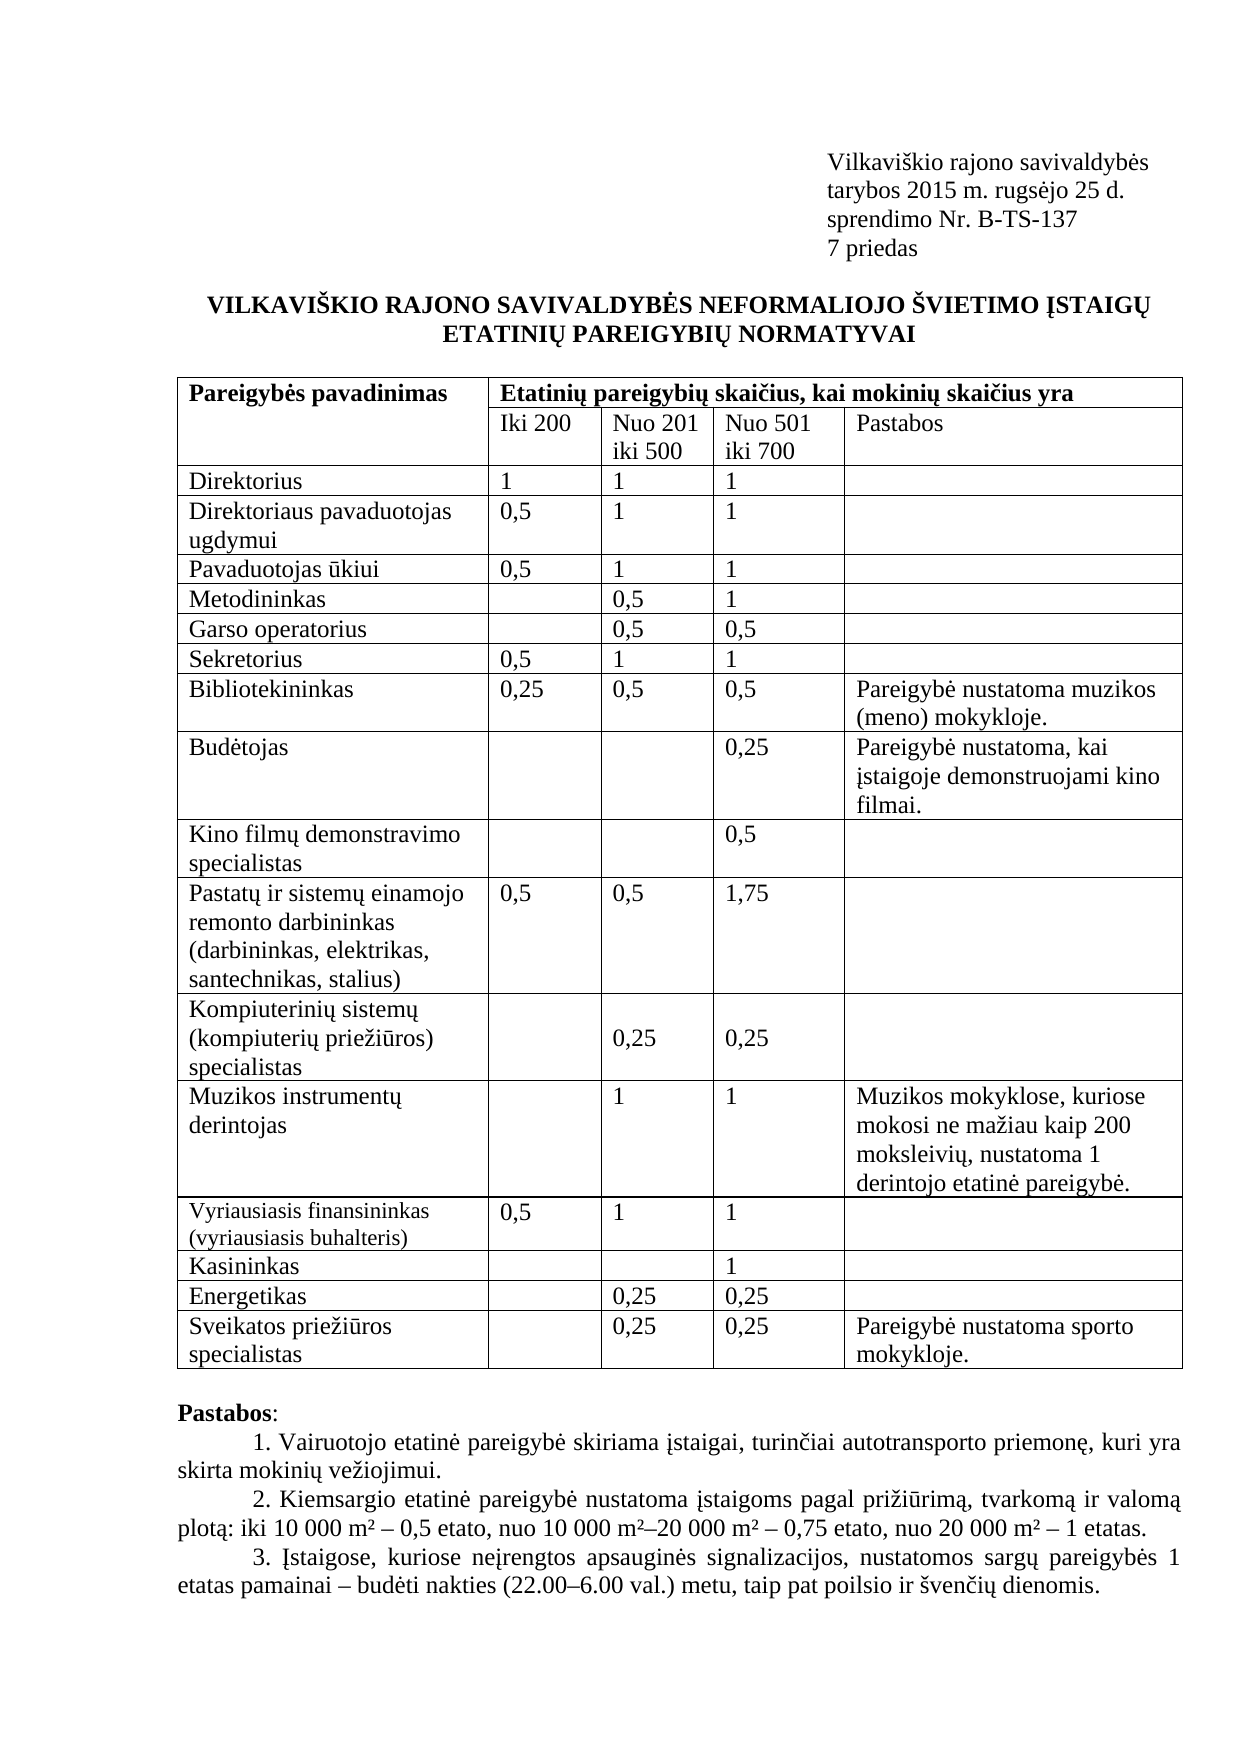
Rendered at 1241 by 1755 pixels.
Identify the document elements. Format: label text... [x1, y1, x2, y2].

text sprendimo Nr. B-TS-137 [177, 204, 1181, 233]
text VILKAVIŠKIO RAJONO SAVIVALDYBĖS NEFORMALIOJO ŠVIETIMO ĮSTAIGŲ ETATINIŲ PAREIGYBIŲ NORMATYVAI [177, 291, 1181, 348]
table_cell Direktoriaus pavaduotojas ugdymui [178, 496, 488, 553]
table_cell 0,25 [714, 1311, 844, 1368]
table_cell [489, 614, 601, 643]
table_cell Direktorius [178, 466, 488, 495]
table_cell 1 [714, 555, 844, 583]
table_cell [845, 820, 1182, 877]
table_cell 1 [714, 1081, 844, 1196]
text Vilkaviškio rajono savivaldybės [177, 147, 1181, 176]
table_cell [602, 820, 713, 877]
table_cell Bibliotekininkas [178, 674, 488, 731]
text 2. Kiemsargio etatinė pareigybė nustatoma įstaigoms pagal prižiūrimą, tvarkomą ir valomą plotą: iki 10 000 m² – 0,5 etato, nuo 10 000 m²–20 000 m² – 0,75 etato, nuo 20 000 m² – 1 etatas. [177, 1484, 1181, 1542]
table_cell 1 [489, 466, 601, 495]
table_cell 1 [602, 496, 713, 553]
table_cell Pastatų ir sistemų einamojo remonto darbininkas (darbininkas, elektrikas, santechnikas, stalius) [178, 878, 488, 993]
table_cell Energetikas [178, 1281, 488, 1310]
table_cell 1 [602, 466, 713, 495]
table_cell 0,25 [714, 732, 844, 818]
table_cell Muzikos mokyklose, kuriose mokosi ne mažiau kaip 200 moksleivių, nustatoma 1 derintojo etatinė pareigybė. [845, 1081, 1182, 1196]
table_cell 1 [602, 1198, 713, 1250]
table_cell [489, 1281, 601, 1310]
table_cell 0,5 [714, 614, 844, 643]
table_cell Kompiuterinių sistemų (kompiuterių priežiūros) specialistas [178, 994, 488, 1080]
table_cell Pareigybė nustatoma muzikos (meno) mokykloje. [845, 674, 1182, 731]
table_cell 0,5 [602, 878, 713, 993]
table_cell [602, 1251, 713, 1280]
table_cell Pareigybė nustatoma, kai įstaigoje demonstruojami kino filmai. [845, 732, 1182, 818]
table_cell Garso operatorius [178, 614, 488, 643]
table_cell 1 [602, 644, 713, 673]
table_cell [845, 994, 1182, 1080]
table_cell 0,25 [489, 674, 601, 731]
table_header Etatinių pareigybių skaičius, kai mokinių skaičius yra [489, 378, 1182, 407]
table_cell Muzikos instrumentų derintojas [178, 1081, 488, 1196]
table_cell [845, 1251, 1182, 1280]
table_cell Iki 200 [489, 408, 601, 465]
table_cell [489, 584, 601, 613]
table_cell Kasininkas [178, 1251, 488, 1280]
table_cell Nuo 501 iki 700 [714, 408, 844, 465]
table_cell 0,5 [489, 644, 601, 673]
table_header Pareigybės pavadinimas [178, 378, 488, 465]
table_cell 1 [714, 1251, 844, 1280]
table_cell [845, 1198, 1182, 1250]
table_cell 1 [714, 584, 844, 613]
table_cell [489, 1081, 601, 1196]
text 7 priedas [177, 233, 1181, 262]
table_cell 1,75 [714, 878, 844, 993]
table_cell [845, 496, 1182, 553]
table_cell Pareigybė nustatoma sporto mokykloje. [845, 1311, 1182, 1368]
table_cell Nuo 201 iki 500 [602, 408, 713, 465]
table_cell 0,5 [489, 496, 601, 553]
table_cell Sveikatos priežiūros specialistas [178, 1311, 488, 1368]
table_cell Kino filmų demonstravimo specialistas [178, 820, 488, 877]
table_cell [489, 820, 601, 877]
table_cell 1 [714, 466, 844, 495]
table_cell 1 [602, 1081, 713, 1196]
table_cell 0,5 [602, 674, 713, 731]
text tarybos 2015 m. rugsėjo 25 d. [177, 176, 1181, 204]
table_cell [602, 732, 713, 818]
table_cell 0,5 [714, 820, 844, 877]
table_cell 0,25 [602, 994, 713, 1080]
text 1. Vairuotojo etatinė pareigybė skiriama įstaigai, turinčiai autotransporto priemonę, kuri yra skirta mokinių vežiojimui. [177, 1427, 1181, 1484]
table_cell 0,5 [489, 555, 601, 583]
table_cell [489, 1311, 601, 1368]
table_cell 1 [714, 1198, 844, 1250]
table_cell [489, 732, 601, 818]
table_cell [845, 614, 1182, 643]
table_cell [489, 994, 601, 1080]
table_cell Metodininkas [178, 584, 488, 613]
table_cell [845, 584, 1182, 613]
table_cell 0,5 [714, 674, 844, 731]
table_cell 0,25 [602, 1281, 713, 1310]
table_cell [845, 466, 1182, 495]
table_cell [845, 1281, 1182, 1310]
text Pastabos: [177, 1398, 1181, 1427]
table_cell 1 [602, 555, 713, 583]
table_cell Budėtojas [178, 732, 488, 818]
table_cell Vyriausiasis finansininkas (vyriausiasis buhalteris) [178, 1198, 488, 1250]
table_cell 0,5 [489, 1198, 601, 1250]
table_cell Pastabos [845, 408, 1182, 465]
table_cell Pavaduotojas ūkiui [178, 555, 488, 583]
table_cell 1 [714, 644, 844, 673]
table_cell [845, 644, 1182, 673]
table_cell 0,25 [714, 1281, 844, 1310]
table_cell [845, 878, 1182, 993]
table_cell 1 [714, 496, 844, 553]
table_cell Sekretorius [178, 644, 488, 673]
text 3. Įstaigose, kuriose neįrengtos apsauginės signalizacijos, nustatomos sargų pareigybės 1 etatas pamainai – budėti nakties (22.00–6.00 val.) metu, taip pat poilsio ir švenčių dienomis. [177, 1542, 1181, 1599]
table_cell [489, 1251, 601, 1280]
table_cell 0,25 [714, 994, 844, 1080]
table_cell 0,5 [602, 584, 713, 613]
table_cell 0,25 [602, 1311, 713, 1368]
table_cell [845, 555, 1182, 583]
table_cell 0,5 [489, 878, 601, 993]
table_cell 0,5 [602, 614, 713, 643]
